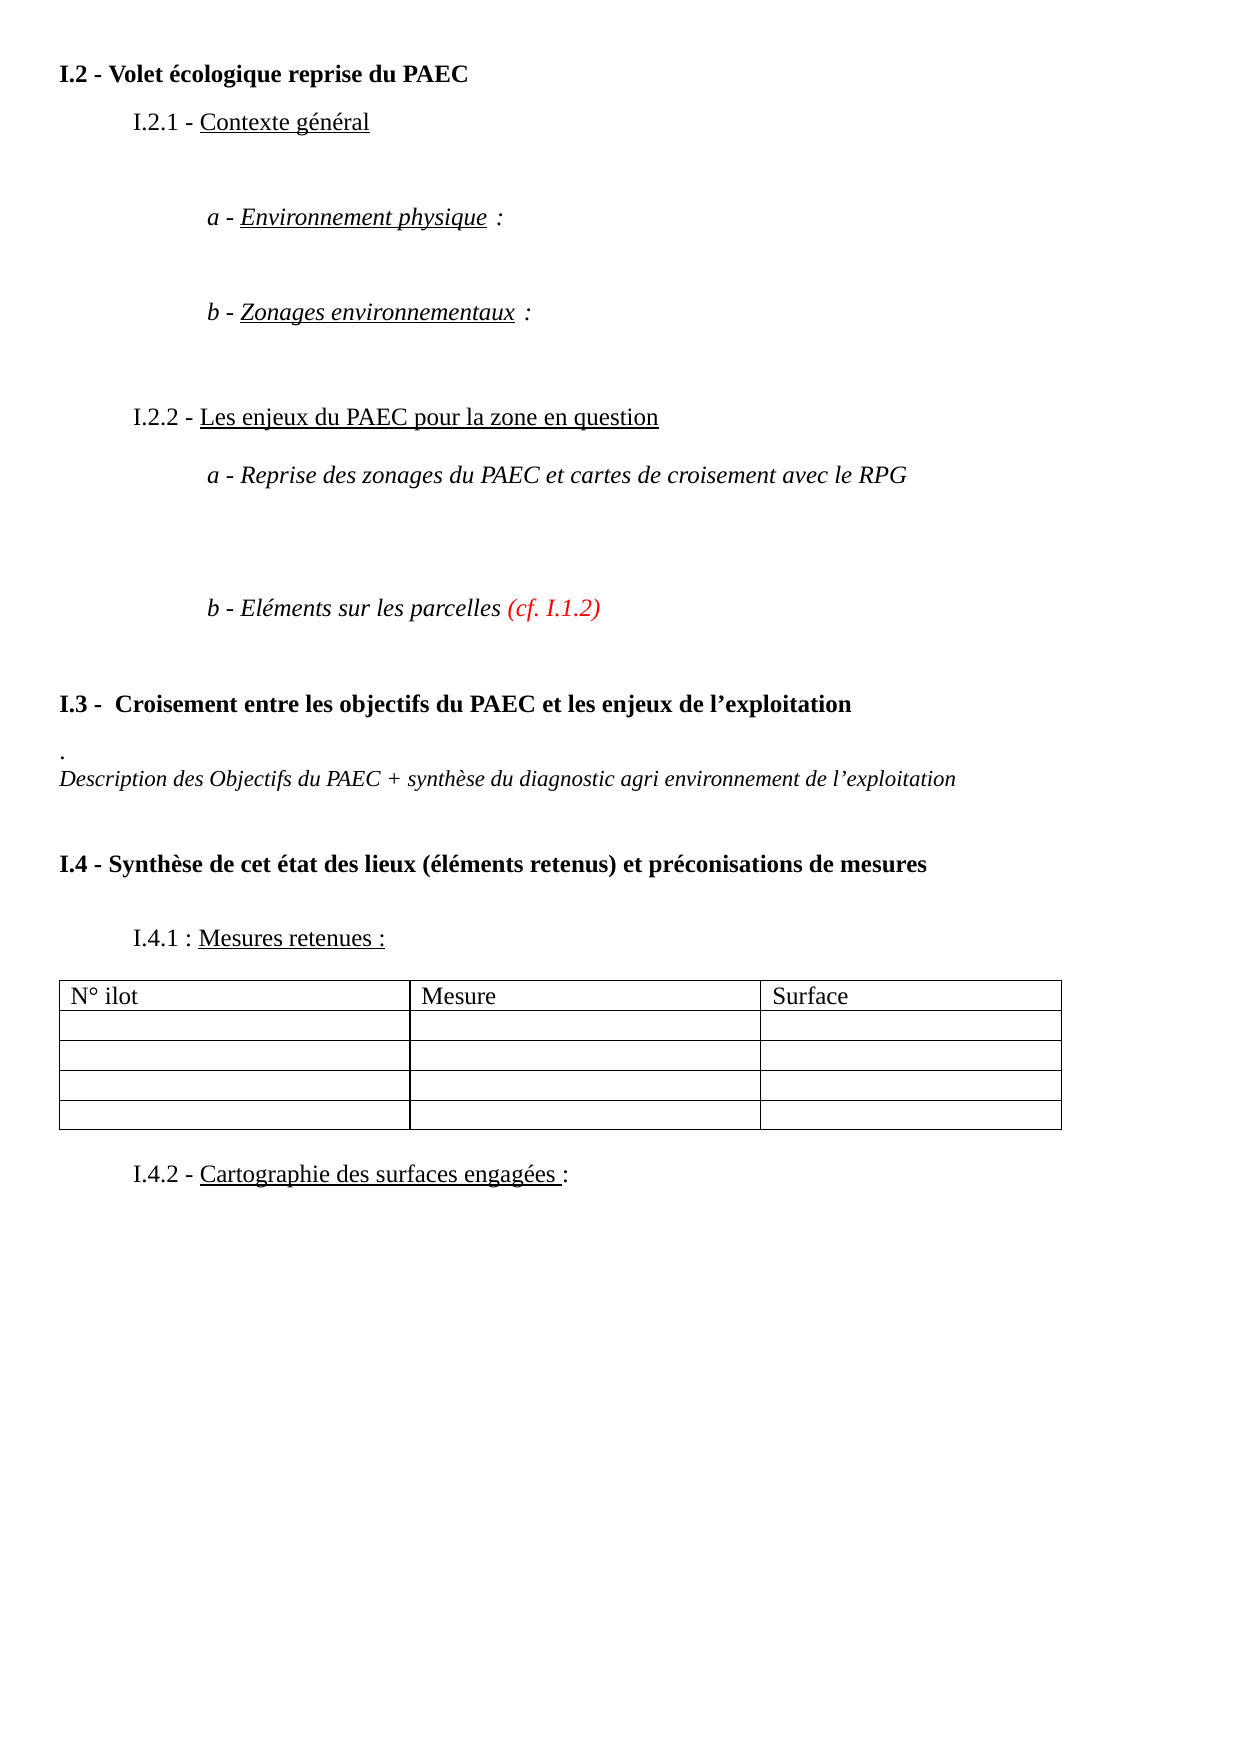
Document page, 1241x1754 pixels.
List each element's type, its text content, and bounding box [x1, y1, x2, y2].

table_header Mesure [411, 981, 760, 1010]
table_cell [411, 1041, 760, 1070]
text b - Eléments sur les parcelles (cf. I.1.2) [59, 593, 1181, 622]
table_cell [411, 1011, 760, 1040]
table_cell [60, 1041, 409, 1070]
text I.4 - Synthèse de cet état des lieux (éléments retenus) et préconisations de mesures [59, 849, 1181, 878]
table_header N° ilot [60, 981, 409, 1010]
text I.2.1 - Contexte général [59, 107, 1181, 135]
table_cell [761, 1071, 1061, 1099]
text I.2.2 - Les enjeux du PAEC pour la zone en question [59, 402, 1181, 431]
text I.4.2 - Cartographie des surfaces engagées : [59, 1159, 1181, 1188]
table_cell [761, 1011, 1061, 1040]
table_cell [60, 1071, 409, 1099]
table_header Surface [761, 981, 1061, 1010]
table_cell [60, 1101, 409, 1129]
text a - Environnement physique : [59, 202, 1181, 231]
text I.3 - Croisement entre les objectifs du PAEC et les enjeux de l’exploitation [59, 689, 1181, 717]
table_cell [411, 1101, 760, 1129]
text . [59, 736, 1181, 765]
text Description des Objectifs du PAEC + synthèse du diagnostic agri environnement de l’exploitation [59, 765, 1181, 791]
text I.4.1 : Mesures retenues : [59, 923, 1181, 952]
text b - Zonages environnementaux : [59, 297, 1181, 326]
table_cell [761, 1041, 1061, 1070]
table_cell [411, 1071, 760, 1099]
text a - Reprise des zonages du PAEC et cartes de croisement avec le RPG [59, 460, 1181, 488]
table_cell [761, 1101, 1061, 1129]
list I.2 - Volet écologique reprise du PAEC [59, 59, 1181, 88]
table_cell [60, 1011, 409, 1040]
